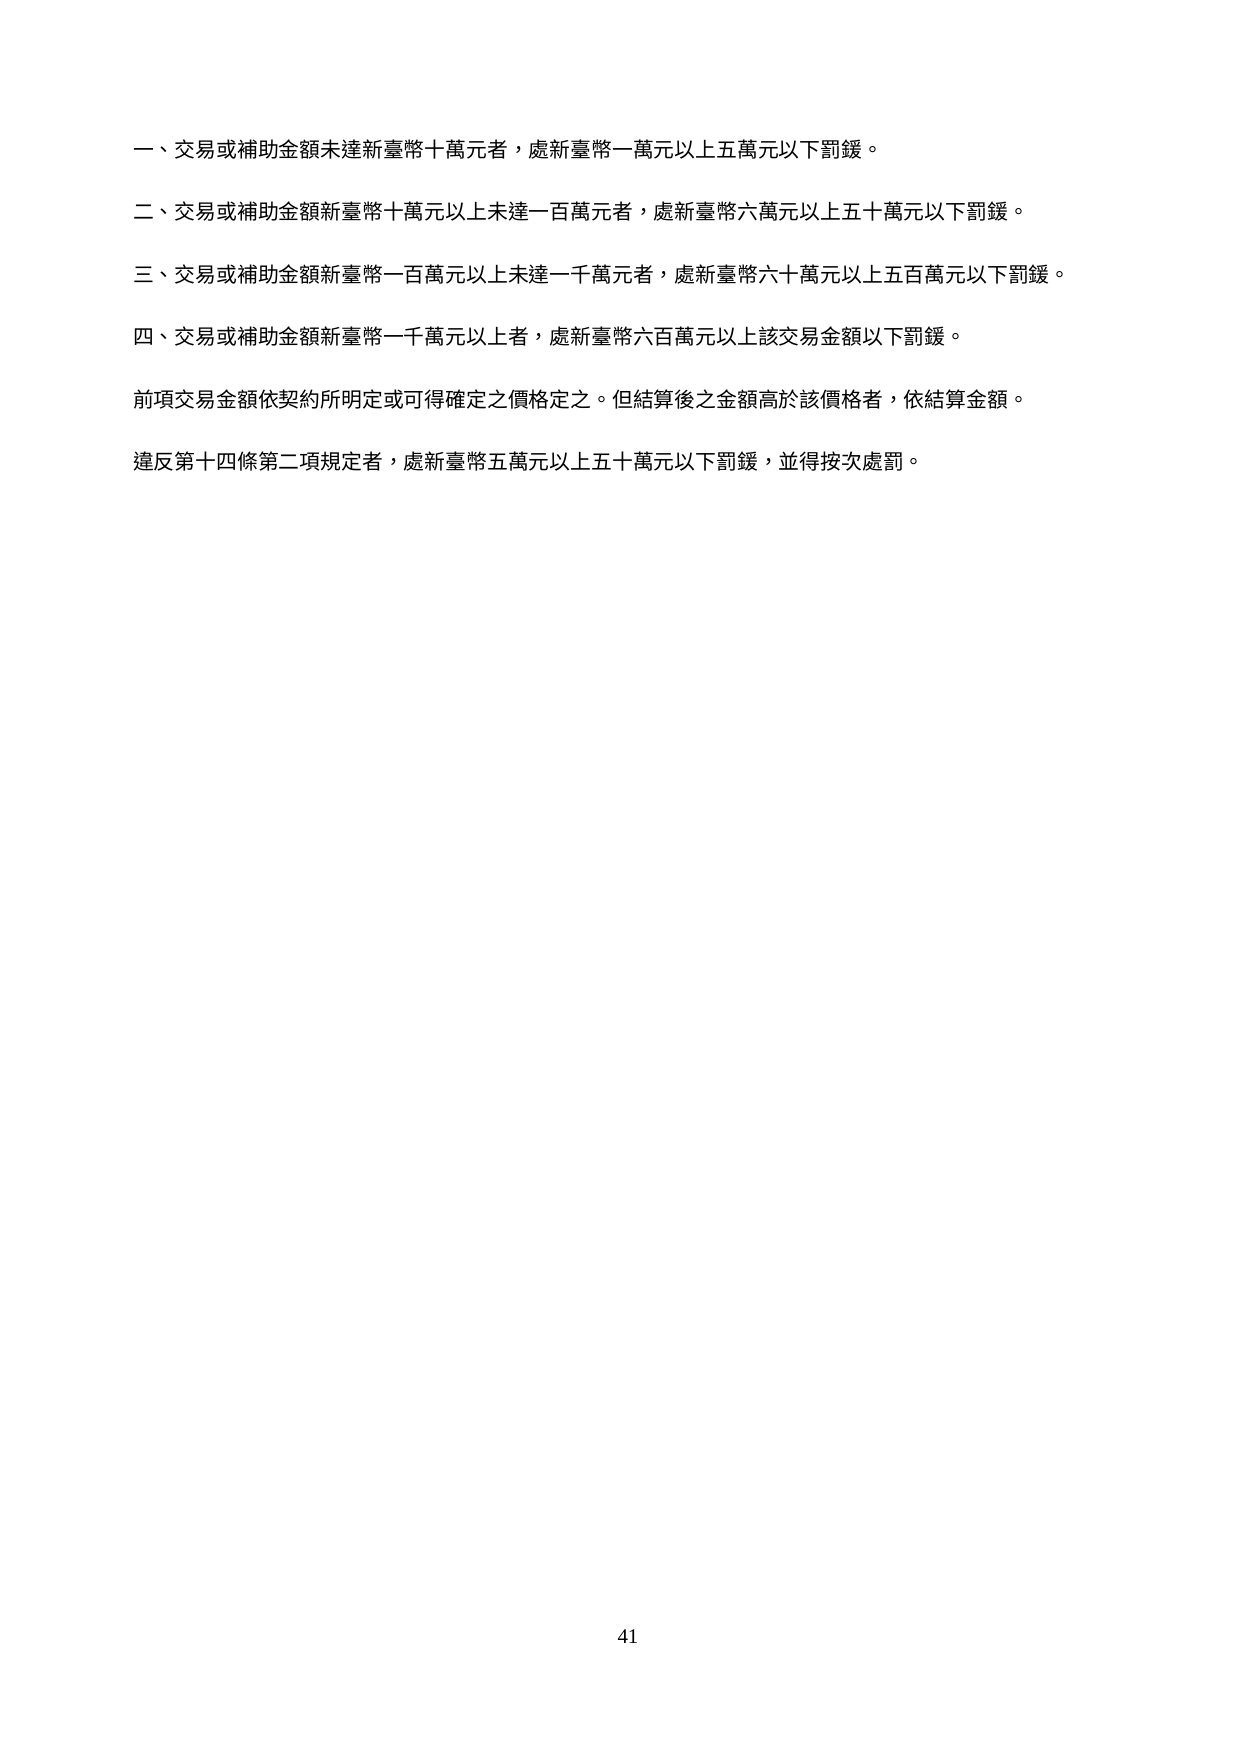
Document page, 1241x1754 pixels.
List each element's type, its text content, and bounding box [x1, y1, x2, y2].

text 一、交易或補助金額未達新臺幣十萬元者，處新臺幣一萬元以上五萬元以下罰鍰。 [133, 106, 1122, 169]
text 四、交易或補助金額新臺幣一千萬元以上者，處新臺幣六百萬元以上該交易金額以下罰鍰。 [133, 294, 1122, 356]
text 前項交易金額依契約所明定或可得確定之價格定之。但結算後之金額高於該價格者，依結算金額。 [133, 356, 1122, 419]
text 違反第十四條第二項規定者，處新臺幣五萬元以上五十萬元以下罰鍰，並得按次處罰。 [133, 419, 1122, 481]
text 三、交易或補助金額新臺幣一百萬元以上未達一千萬元者，處新臺幣六十萬元以上五百萬元以下罰鍰。 [133, 231, 1122, 294]
text 二、交易或補助金額新臺幣十萬元以上未達一百萬元者，處新臺幣六萬元以上五十萬元以下罰鍰。 [133, 169, 1122, 231]
